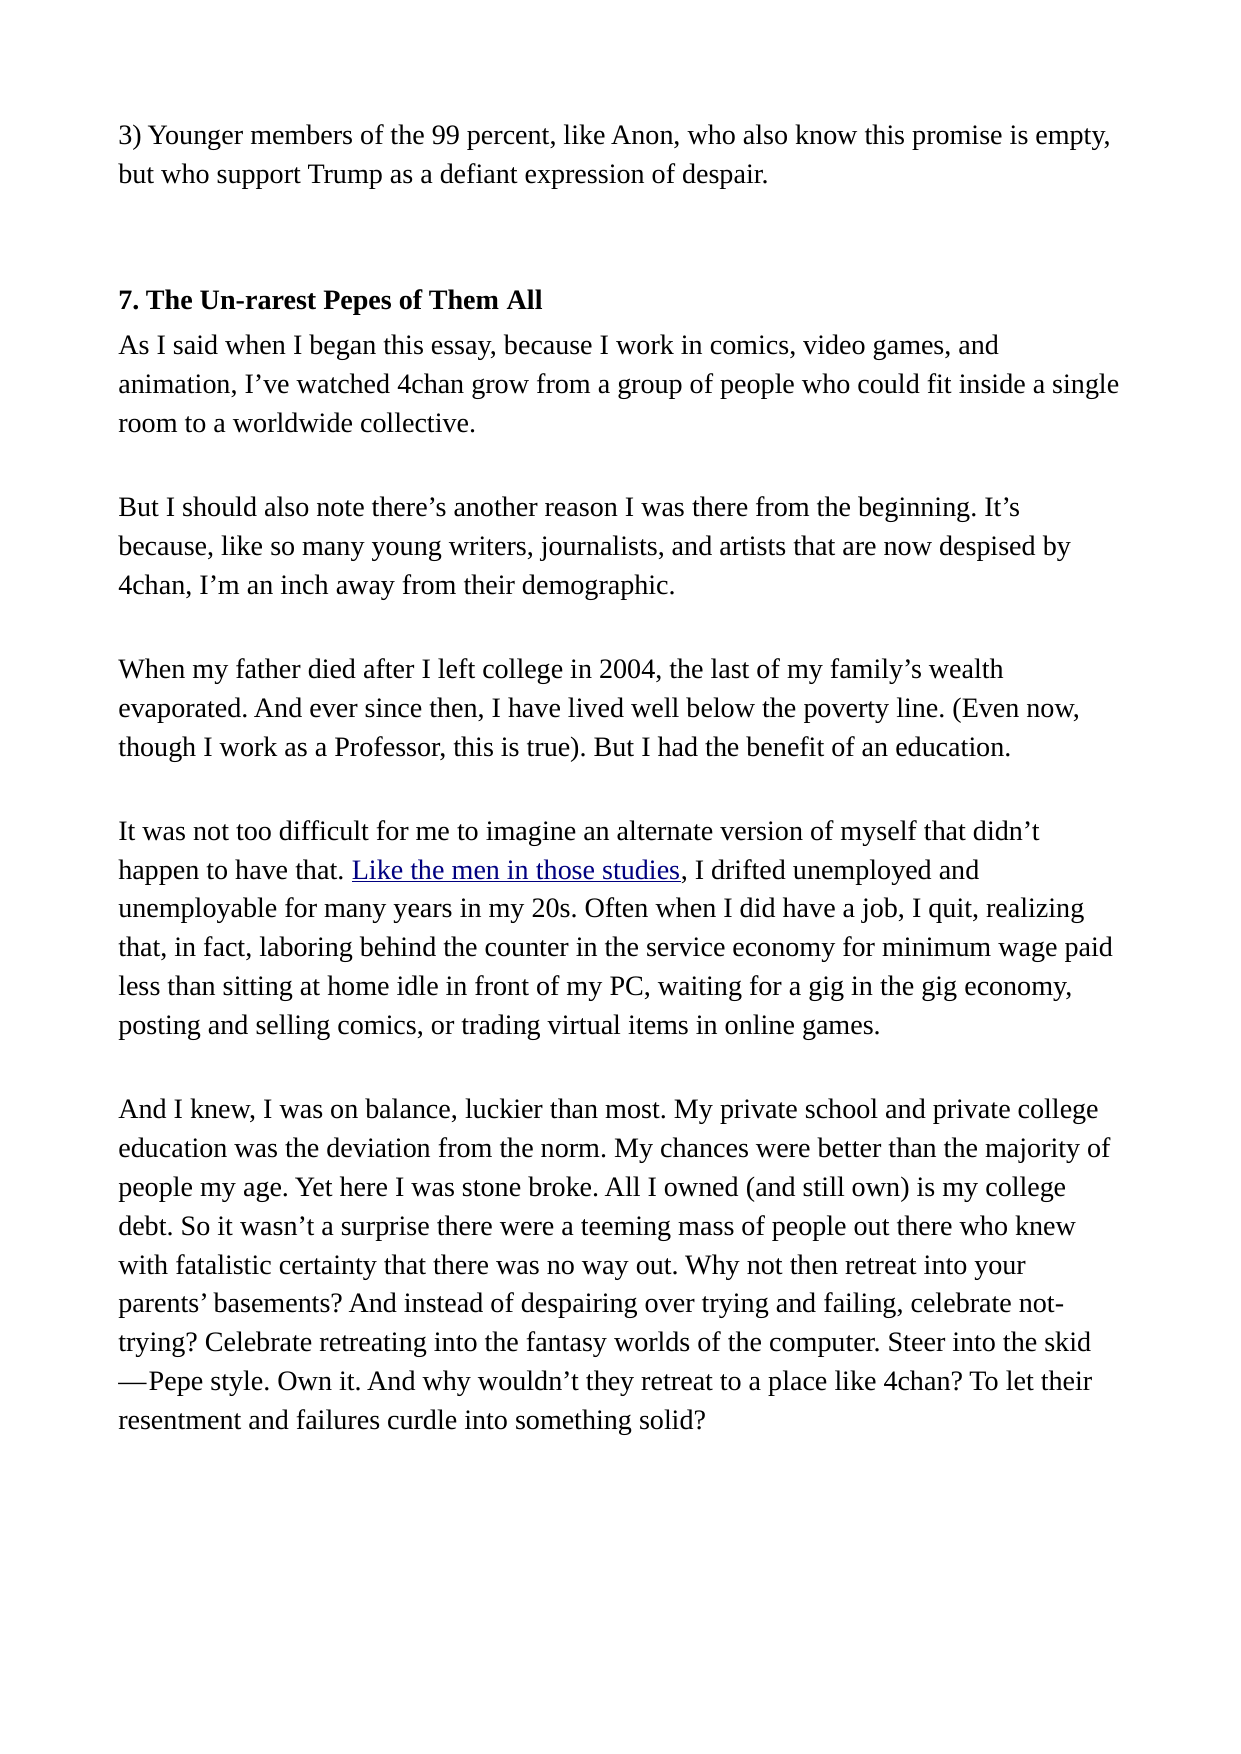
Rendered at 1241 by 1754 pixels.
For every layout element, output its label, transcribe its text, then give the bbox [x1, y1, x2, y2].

text And I knew, I was on balance, luckier than most. My private school and private college education was the deviation from the norm. My chances were better than the majority of people my age. Yet here I was stone broke. All I owned (and still own) is my college debt. So it wasn’t a surprise there were a teeming mass of people out there who knew with fatalistic certainty that there was no way out. Why not then retreat into your parents’ basements? And instead of despairing over trying and failing, celebrate not-trying? Celebrate retreating into the fantasy worlds of the computer. Steer into the skid — Pepe style. Own it. And why wouldn’t they retreat to a place like 4chan? To let their resentment and failures curdle into something solid? [118, 1092, 1122, 1436]
text As I said when I began this essay, because I work in comics, video games, and animation, I’ve watched 4chan grow from a group of people who could fit inside a single room to a worldwide collective. [118, 328, 1122, 438]
text 3) Younger members of the 99 percent, like Anon, who also know this promise is empty, but who support Trump as a defiant expression of despair. [118, 118, 1122, 189]
text It was not too difficult for me to imagine an alternate version of myself that didn’t happen to have that. Like the men in those studies, I drifted unemployed and unemployable for many years in my 20s. Often when I did have a job, I quit, realizing that, in fact, laboring behind the counter in the service economy for minimum wage paid less than sitting at home idle in front of my PC, waiting for a gig in the gig economy, posting and selling comics, or trading virtual items in online games. [118, 814, 1122, 1041]
text When my father died after I left college in 2004, the last of my family’s wealth evaporated. And ever since then, I have lived well below the poverty line. (Even now, though I work as a Professor, this is true). But I had the benefit of an education. [118, 652, 1122, 762]
subtitle 7. The Un-rarest Pepes of Them All [118, 283, 1122, 316]
text But I should also note there’s another reason I was there from the beginning. It’s because, like so many young writers, journalists, and artists that are now despised by 4chan, I’m an inch away from their demographic. [118, 490, 1122, 600]
